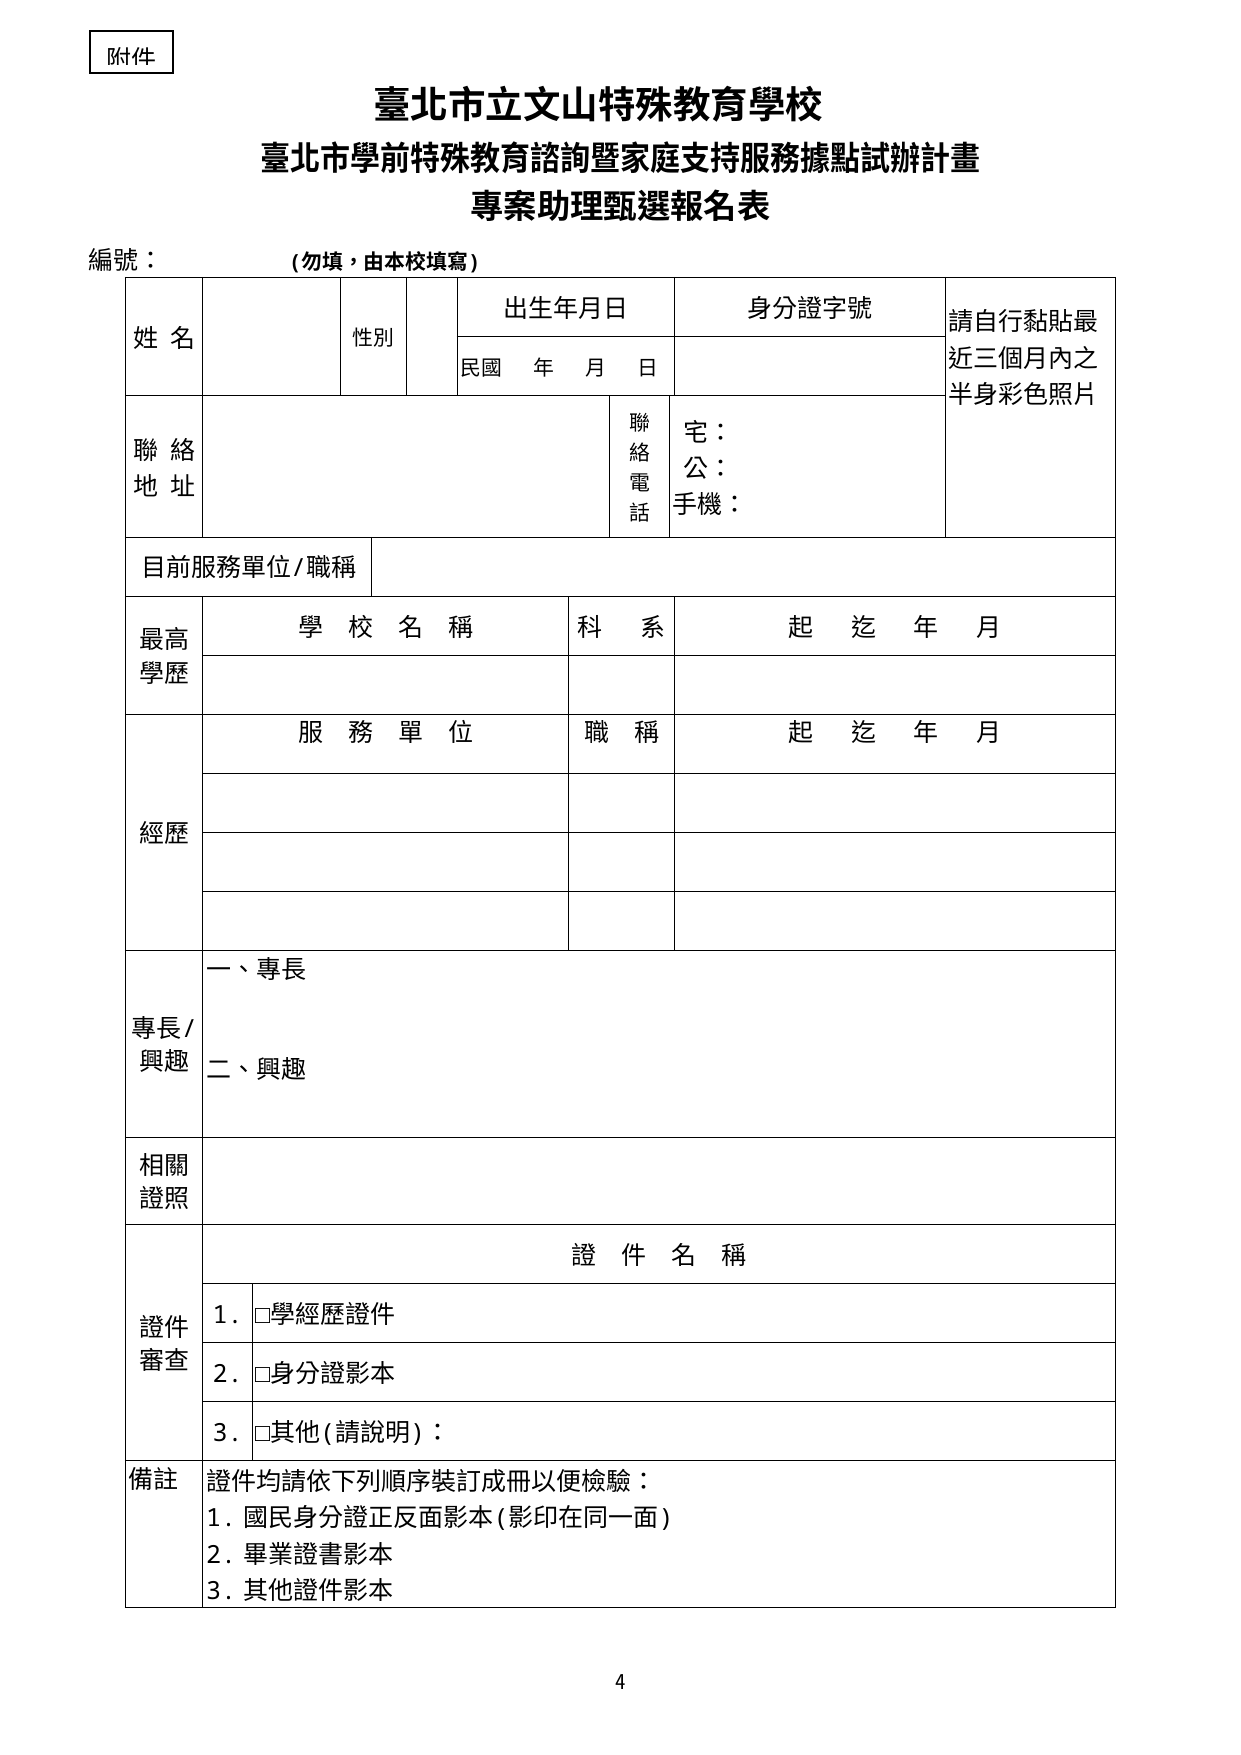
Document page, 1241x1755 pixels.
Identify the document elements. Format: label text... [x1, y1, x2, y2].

text 編號： (勿填，由本校填寫) [89, 240, 1107, 277]
table_cell [569, 774, 674, 832]
table_cell 宅： 公： 手機： [670, 396, 945, 537]
table_cell 學 校 名 稱 [203, 597, 568, 655]
table_cell [203, 656, 568, 714]
table_cell 1. [203, 1284, 252, 1342]
table_cell [203, 892, 568, 950]
table_cell [675, 892, 1115, 950]
table_cell 專長/興趣 [126, 951, 202, 1137]
table_cell 3. [203, 1402, 252, 1460]
text 臺北市學前特殊教育諮詢暨家庭支持服務據點試辦計畫 [89, 133, 1152, 179]
table_cell [675, 656, 1115, 714]
table_cell 科 系 [569, 597, 674, 655]
table_cell [203, 774, 568, 832]
table_header 姓 名 [126, 278, 202, 395]
table_cell [203, 1138, 1115, 1224]
table_cell [569, 833, 674, 891]
table_cell [203, 833, 568, 891]
table_header 請自行黏貼最近三個月內之半身彩色照片 [946, 278, 1115, 537]
table_cell 職 稱 [569, 715, 674, 773]
table_cell 經歷 [126, 715, 202, 950]
table_cell [569, 656, 674, 714]
table_cell 服 務 單 位 [203, 715, 568, 773]
table_cell 證件審查 [126, 1225, 202, 1460]
table_cell [675, 833, 1115, 891]
table_cell 聯 絡 地 址 [126, 396, 202, 537]
table_cell 備註 [126, 1461, 202, 1607]
table_cell □身分證影本 [253, 1343, 1115, 1401]
table_header [407, 278, 457, 395]
table_header [203, 278, 340, 395]
table_cell 2. [203, 1343, 252, 1401]
text 臺北市立文山特殊教育學校 [89, 75, 1107, 129]
table_cell [203, 396, 609, 537]
table_cell 目前服務單位/職稱 [126, 538, 371, 596]
table_cell 民國 年 月 日 [458, 337, 674, 395]
table_header 出生年月日 [458, 278, 674, 336]
table_cell 起 迄 年 月 [675, 715, 1115, 773]
table_cell [372, 538, 1115, 596]
table_cell 證件均請依下列順序裝訂成冊以便檢驗： 國民身分證正反面影本(影印在同一面) 畢業證書影本 其他證件影本 [203, 1461, 1115, 1607]
table_cell □其他(請說明)： [253, 1402, 1115, 1460]
table_cell 起 迄 年 月 [675, 597, 1115, 655]
table_cell [675, 774, 1115, 832]
table_cell 相關證照 [126, 1138, 202, 1224]
table_cell 聯絡電話 [610, 396, 669, 537]
table_header 身分證字號 [675, 278, 945, 336]
text [91, 32, 172, 72]
table_cell □學經歷證件 [253, 1284, 1115, 1342]
table_cell [675, 337, 945, 395]
text 專案助理甄選報名表 [89, 179, 1152, 228]
table_cell 最高學歷 [126, 597, 202, 714]
table_cell [569, 892, 674, 950]
table_cell 證件名稱 [203, 1225, 1115, 1283]
table_cell 一、專長 二、興趣 [203, 951, 1115, 1137]
text 附件 [106, 39, 157, 65]
table_header 性別 [341, 278, 406, 395]
